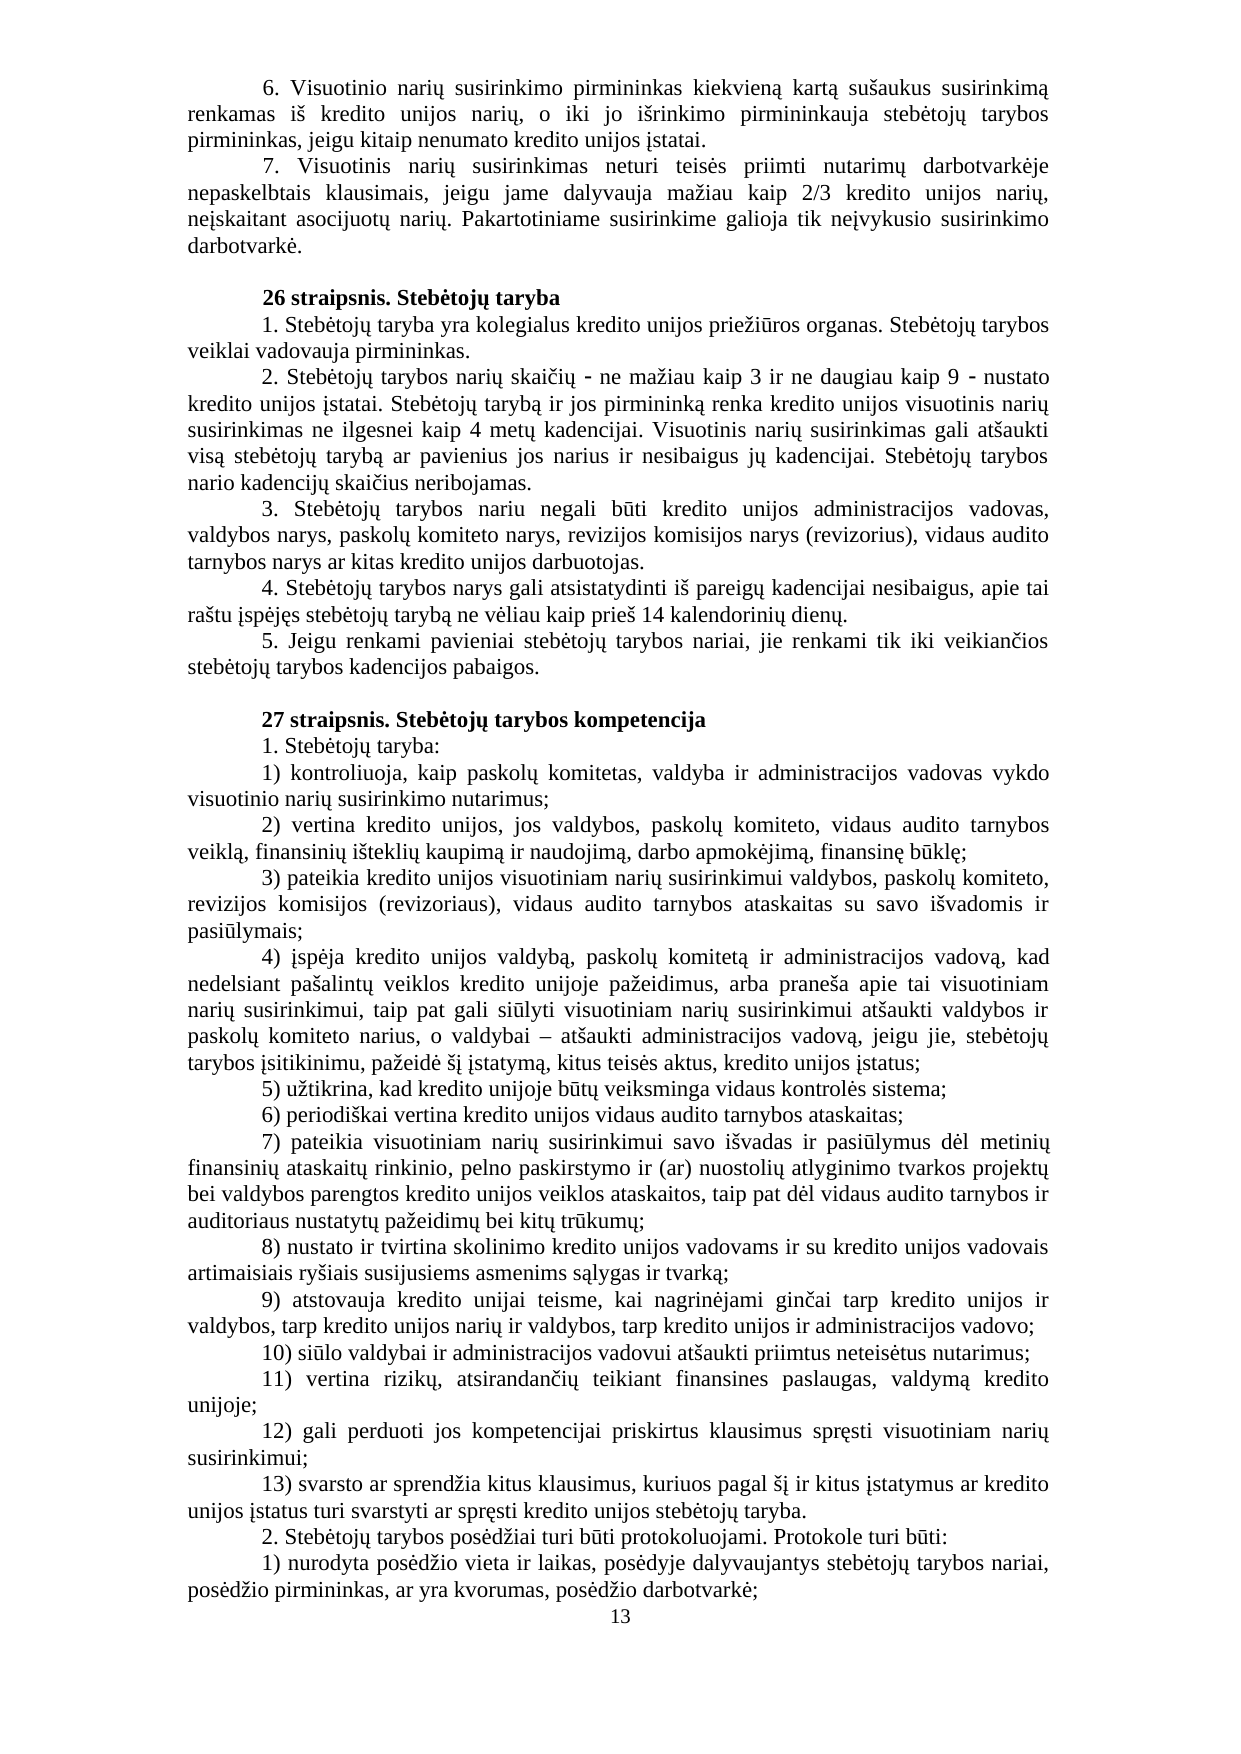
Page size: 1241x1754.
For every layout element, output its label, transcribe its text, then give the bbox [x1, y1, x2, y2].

text 2. Stebėtojų tarybos narių skaičių  ne mažiau kaip 3 ir ne daugiau kaip 9  nustato kredito unijos įstatai. Stebėtojų tarybą ir jos pirmininką renka kredito unijos visuotinis narių susirinkimas ne ilgesnei kaip 4 metų kadencijai. Visuotinis narių susirinkimas gali atšaukti visą stebėtojų tarybą ar pavienius jos narius ir nesibaigus jų kadencijai. Stebėtojų tarybos nario kadencijų skaičius neribojamas. [187, 363, 1050, 495]
text 12) gali perduoti jos kompetencijai priskirtus klausimus spręsti visuotiniam narių susirinkimui; [187, 1418, 1050, 1470]
text 2) vertina kredito unijos, jos valdybos, paskolų komiteto, vidaus audito tarnybos veiklą, finansinių išteklių kaupimą ir naudojimą, darbo apmokėjimą, finansinę būklę; [187, 811, 1050, 864]
text 11) vertina rizikų, atsirandančių teikiant finansines paslaugas, valdymą kredito unijoje; [187, 1365, 1050, 1418]
text 5. Jeigu renkami pavieniai stebėtojų tarybos nariai, jie renkami tik iki veikiančios stebėtojų tarybos kadencijos pabaigos. [187, 627, 1050, 680]
text 1) kontroliuoja, kaip paskolų komitetas, valdyba ir administracijos vadovas vykdo visuotinio narių susirinkimo nutarimus; [187, 759, 1050, 811]
text 27 straipsnis. Stebėtojų tarybos kompetencija [187, 706, 1050, 732]
text 9) atstovauja kredito unijai teisme, kai nagrinėjami ginčai tarp kredito unijos ir valdybos, tarp kredito unijos narių ir valdybos, tarp kredito unijos ir administracijos vadovo; [187, 1286, 1050, 1338]
text 3. Stebėtojų tarybos nariu negali būti kredito unijos administracijos vadovas, valdybos narys, paskolų komiteto narys, revizijos komisijos narys (revizorius), vidaus audito tarnybos narys ar kitas kredito unijos darbuotojas. [187, 495, 1050, 574]
text 7. Visuotinis narių susirinkimas neturi teisės priimti nutarimų darbotvarkėje nepaskelbtais klausimais, jeigu jame dalyvauja mažiau kaip 2/3 kredito unijos narių, neįskaitant asocijuotų narių. Pakartotiniame susirinkime galioja tik neįvykusio susirinkimo darbotvarkė. [187, 153, 1050, 258]
text 2. Stebėtojų tarybos posėdžiai turi būti protokoluojami. Protokole turi būti: [187, 1523, 1050, 1549]
text 1. Stebėtojų taryba: [187, 732, 1050, 759]
text 10) siūlo valdybai ir administracijos vadovui atšaukti priimtus neteisėtus nutarimus; [187, 1338, 1050, 1365]
text 6) periodiškai vertina kredito unijos vidaus audito tarnybos ataskaitas; [187, 1101, 1050, 1128]
text 4) įspėja kredito unijos valdybą, paskolų komitetą ir administracijos vadovą, kad nedelsiant pašalintų veiklos kredito unijoje pažeidimus, arba praneša apie tai visuotiniam narių susirinkimui, taip pat gali siūlyti visuotiniam narių susirinkimui atšaukti valdybos ir paskolų komiteto narius, o valdybai – atšaukti administracijos vadovą, jeigu jie, stebėtojų tarybos įsitikinimu, pažeidė šį įstatymą, kitus teisės aktus, kredito unijos įstatus; [187, 943, 1050, 1075]
text 5) užtikrina, kad kredito unijoje būtų veiksminga vidaus kontrolės sistema; [187, 1075, 1050, 1101]
text 4. Stebėtojų tarybos narys gali atsistatydinti iš pareigų kadencijai nesibaigus, apie tai raštu įspėjęs stebėtojų tarybą ne vėliau kaip prieš 14 kalendorinių dienų. [187, 574, 1050, 627]
text 6. Visuotinio narių susirinkimo pirmininkas kiekvieną kartą sušaukus susirinkimą renkamas iš kredito unijos narių, o iki jo išrinkimo pirmininkauja stebėtojų tarybos pirmininkas, jeigu kitaip nenumato kredito unijos įstatai. [187, 73, 1050, 153]
text 13) svarsto ar sprendžia kitus klausimus, kuriuos pagal šį ir kitus įstatymus ar kredito unijos įstatus turi svarstyti ar spręsti kredito unijos stebėtojų taryba. [187, 1470, 1050, 1523]
text 3) pateikia kredito unijos visuotiniam narių susirinkimui valdybos, paskolų komiteto, revizijos komisijos (revizoriaus), vidaus audito tarnybos ataskaitas su savo išvadomis ir pasiūlymais; [187, 864, 1050, 943]
text 1) nurodyta posėdžio vieta ir laikas, posėdyje dalyvaujantys stebėtojų tarybos nariai, posėdžio pirmininkas, ar yra kvorumas, posėdžio darbotvarkė; [187, 1549, 1050, 1602]
text 1. Stebėtojų taryba yra kolegialus kredito unijos priežiūros organas. Stebėtojų tarybos veiklai vadovauja pirmininkas. [187, 311, 1050, 363]
text 26 straipsnis. Stebėtojų taryba [187, 284, 1050, 311]
text 7) pateikia visuotiniam narių susirinkimui savo išvadas ir pasiūlymus dėl metinių finansinių ataskaitų rinkinio, pelno paskirstymo ir (ar) nuostolių atlyginimo tvarkos projektų bei valdybos parengtos kredito unijos veiklos ataskaitos, taip pat dėl vidaus audito tarnybos ir auditoriaus nustatytų pažeidimų bei kitų trūkumų; [187, 1128, 1050, 1233]
text 8) nustato ir tvirtina skolinimo kredito unijos vadovams ir su kredito unijos vadovais artimaisiais ryšiais susijusiems asmenims sąlygas ir tvarką; [187, 1233, 1050, 1286]
